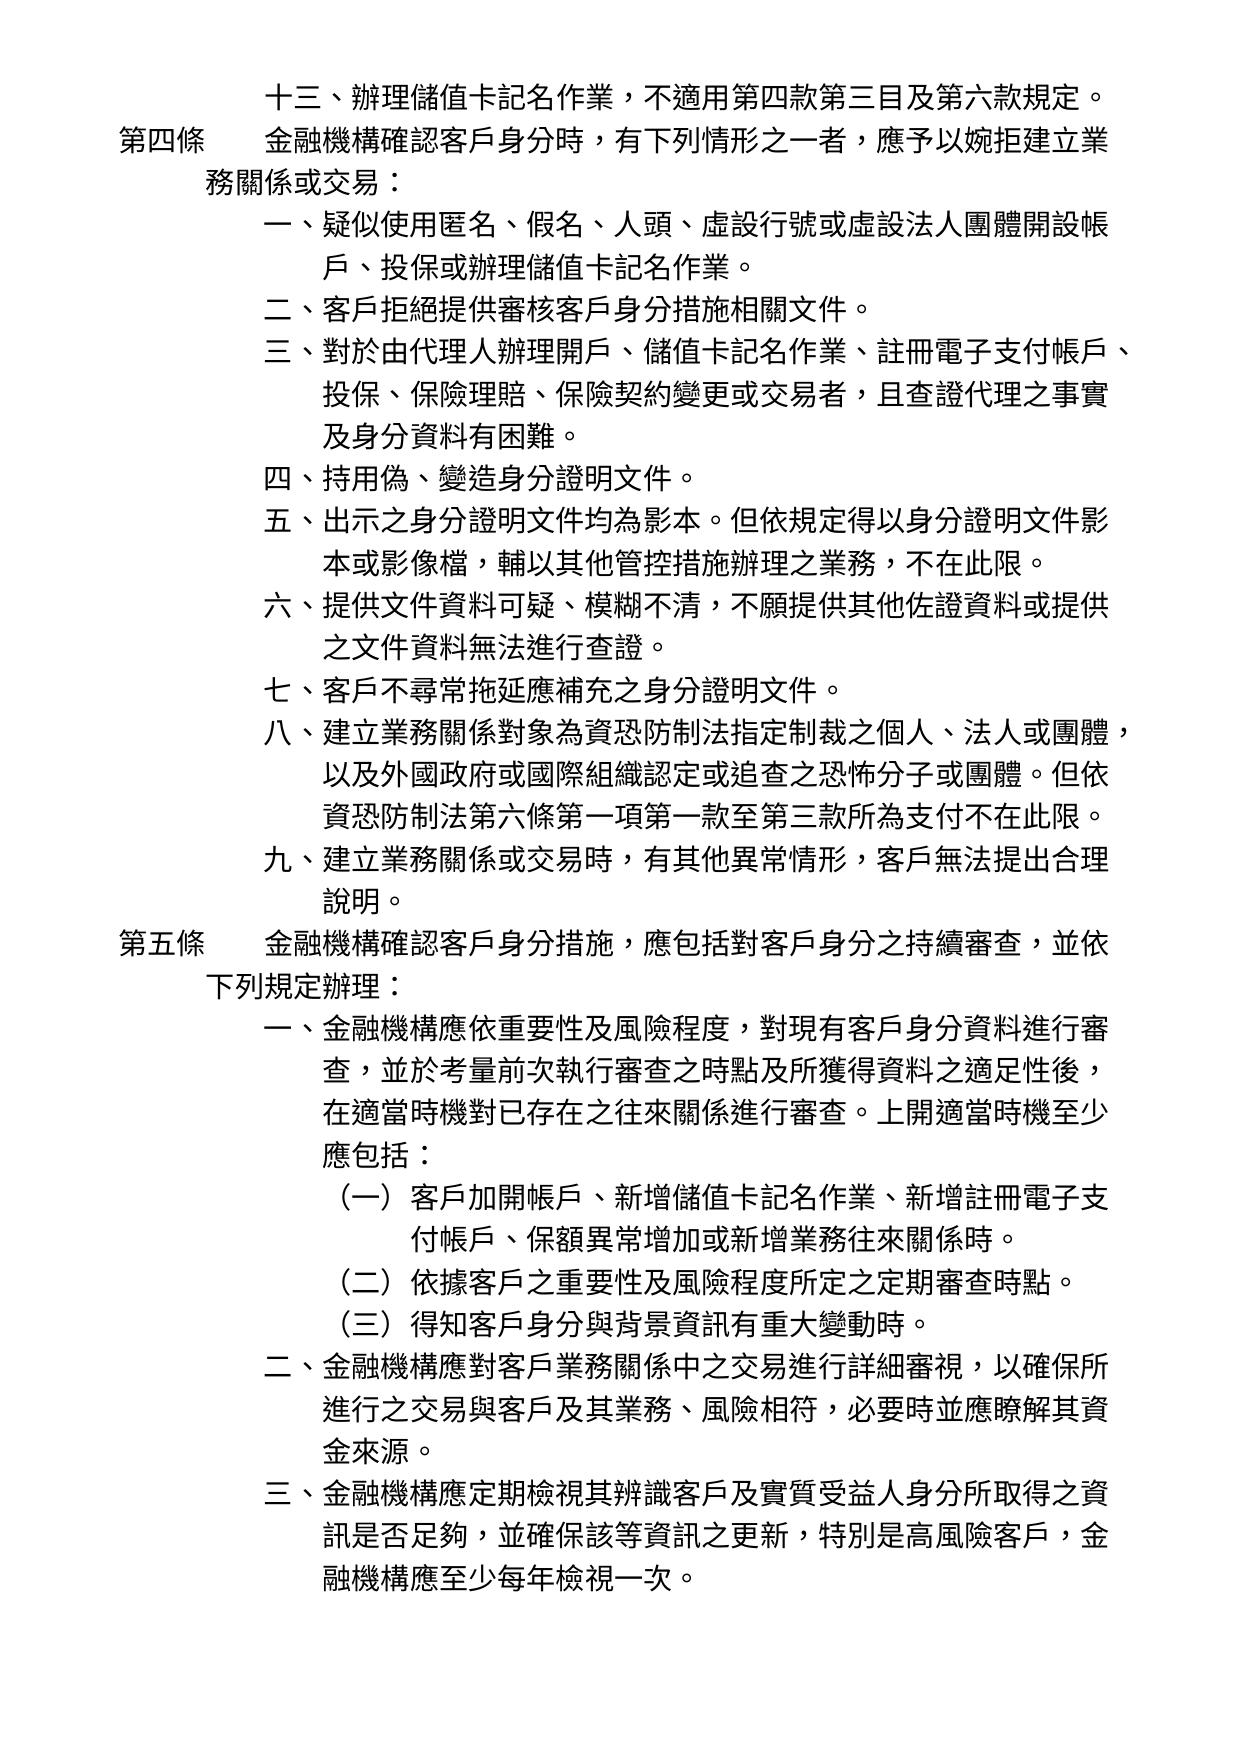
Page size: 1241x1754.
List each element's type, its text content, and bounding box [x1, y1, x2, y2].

text 二、金融機構應對客戶業務關係中之交易進行詳細審視，以確保所進行之交易與客戶及其業務、風險相符，必要時並應瞭解其資金來源。 [264, 1344, 1122, 1471]
text 第四條 金融機構確認客戶身分時，有下列情形之一者，應予以婉拒建立業務關係或交易： [118, 117, 1122, 202]
text 一、疑似使用匿名、假名、人頭、虛設行號或虛設法人團體開設帳戶、投保或辦理儲值卡記名作業。 [264, 202, 1122, 286]
text 六、提供文件資料可疑、模糊不清，不願提供其他佐證資料或提供之文件資料無法進行查證。 [264, 582, 1122, 667]
text （二）依據客戶之重要性及風險程度所定之定期審查時點。 [322, 1259, 1122, 1301]
text 一、金融機構應依重要性及風險程度，對現有客戶身分資料進行審查，並於考量前次執行審查之時點及所獲得資料之適足性後，在適當時機對已存在之往來關係進行審查。上開適當時機至少應包括： [264, 1005, 1122, 1174]
text 二、客戶拒絕提供審核客戶身分措施相關文件。 [264, 286, 1122, 329]
text 三、對於由代理人辦理開戶、儲值卡記名作業、註冊電子支付帳戶、投保、保險理賠、保險契約變更或交易者，且查證代理之事實及身分資料有困難。 [264, 329, 1122, 456]
text 八、建立業務關係對象為資恐防制法指定制裁之個人、法人或團體，以及外國政府或國際組織認定或追查之恐怖分子或團體。但依資恐防制法第六條第一項第一款至第三款所為支付不在此限。 [264, 709, 1122, 836]
text （一）客戶加開帳戶、新增儲值卡記名作業、新增註冊電子支付帳戶、保額異常增加或新增業務往來關係時。 [322, 1174, 1122, 1259]
text 五、出示之身分證明文件均為影本。但依規定得以身分證明文件影本或影像檔，輔以其他管控措施辦理之業務，不在此限。 [264, 498, 1122, 582]
text （三）得知客戶身分與背景資訊有重大變動時。 [322, 1301, 1122, 1344]
text 九、建立業務關係或交易時，有其他異常情形，客戶無法提出合理說明。 [264, 836, 1122, 921]
text 七、客戶不尋常拖延應補充之身分證明文件。 [264, 667, 1122, 709]
text 三、金融機構應定期檢視其辨識客戶及實質受益人身分所取得之資訊是否足夠，並確保該等資訊之更新，特別是高風險客戶，金融機構應至少每年檢視一次。 [264, 1471, 1122, 1597]
text 第五條 金融機構確認客戶身分措施，應包括對客戶身分之持續審查，並依下列規定辦理： [118, 921, 1122, 1005]
text 四、持用偽、變造身分證明文件。 [264, 456, 1122, 498]
text 十三、辦理儲值卡記名作業，不適用第四款第三目及第六款規定。 [264, 75, 1122, 117]
